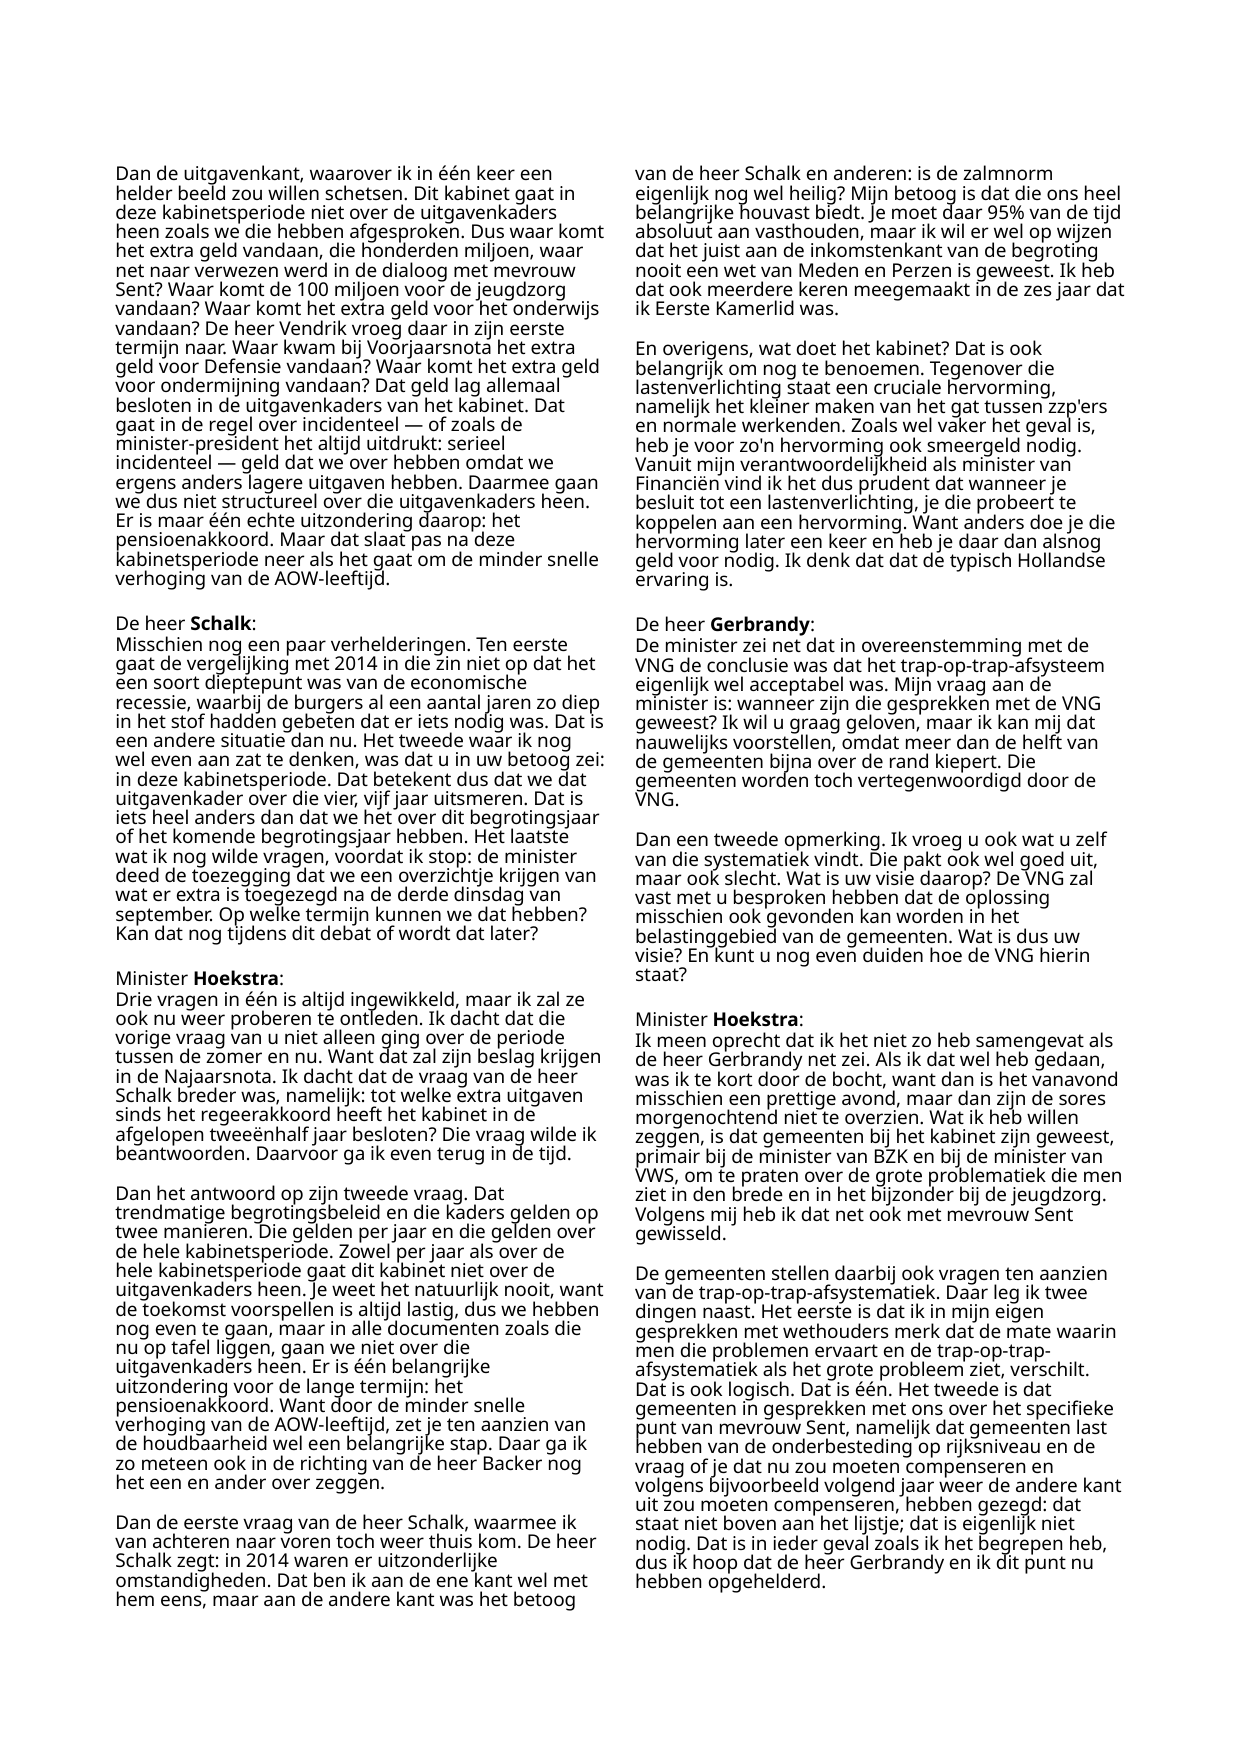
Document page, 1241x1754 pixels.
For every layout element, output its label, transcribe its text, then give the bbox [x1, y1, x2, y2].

text Ik meen oprecht dat ik het niet zo heb samengevat als de heer Gerbrandy net zei. Als ik dat wel heb gedaan, was ik te kort door de bocht, want dan is het vanavond misschien een prettige avond, maar dan zijn de sores morgenochtend niet te overzien. Wat ik heb willen zeggen, is dat gemeenten bij het kabinet zijn geweest, primair bij de minister van BZK en bij de minister van VWS, om te praten over de grote problematiek die men ziet in den brede en in het bijzonder bij de jeugdzorg. Volgens mij heb ik dat net ook met mevrouw Sent gewisseld. [635, 1032, 1125, 1244]
text Minister Hoekstra: [115, 965, 605, 991]
text Drie vragen in één is altijd ingewikkeld, maar ik zal ze ook nu weer proberen te ontleden. Ik dacht dat die vorige vraag van u niet alleen ging over de periode tussen de zomer en nu. Want dat zal zijn beslag krijgen in de Najaarsnota. Ik dacht dat de vraag van de heer Schalk breder was, namelijk: tot welke extra uitgaven sinds het regeerakkoord heeft het kabinet in de afgelopen tweeënhalf jaar besloten? Die vraag wilde ik beantwoorden. Daarvoor ga ik even terug in de tijd. [115, 991, 605, 1164]
text van de heer Schalk en anderen: is de zalmnorm eigenlijk nog wel heilig? Mijn betoog is dat die ons heel belangrijke houvast biedt. Je moet daar 95% van de tijd absoluut aan vasthouden, maar ik wil er wel op wijzen dat het juist aan de inkomstenkant van de begroting nooit een wet van Meden en Perzen is geweest. Ik heb dat ook meerdere keren meegemaakt in de zes jaar dat ik Eerste Kamerlid was. [635, 165, 1125, 319]
text Minister Hoekstra: [635, 1006, 1125, 1032]
text Misschien nog een paar verhelderingen. Ten eerste gaat de vergelijking met 2014 in die zin niet op dat het een soort dieptepunt was van de economische recessie, waarbij de burgers al een aantal jaren zo diep in het stof hadden gebeten dat er iets nodig was. Dat is een andere situatie dan nu. Het tweede waar ik nog wel even aan zat te denken, was dat u in uw betoog zei: in deze kabinetsperiode. Dat betekent dus dat we dat uitgavenkader over die vier, vijf jaar uitsmeren. Dat is iets heel anders dan dat we het over dit begrotingsjaar of het komende begrotingsjaar hebben. Het laatste wat ik nog wilde vragen, voordat ik stop: de minister deed de toezegging dat we een overzichtje krijgen van wat er extra is toegezegd na de derde dinsdag van september. Op welke termijn kunnen we dat hebben? Kan dat nog tijdens dit debat of wordt dat later? [115, 636, 605, 944]
text De heer Gerbrandy: [635, 612, 1125, 637]
text De heer Schalk: [115, 610, 605, 636]
text De gemeenten stellen daarbij ook vragen ten aanzien van de trap-op-trap-afsystematiek. Daar leg ik twee dingen naast. Het eerste is dat ik in mijn eigen gesprekken met wethouders merk dat de mate waarin men die problemen ervaart en de trap-op-trap-afsystematiek als het grote probleem ziet, verschilt. Dat is ook logisch. Dat is één. Het tweede is dat gemeenten in gesprekken met ons over het specifieke punt van mevrouw Sent, namelijk dat gemeenten last hebben van de onderbesteding op rijksniveau en de vraag of je dat nu zou moeten compenseren en volgens bijvoorbeeld volgend jaar weer de andere kant uit zou moeten compenseren, hebben gezegd: dat staat niet boven aan het lijstje; dat is eigenlijk niet nodig. Dat is in ieder geval zoals ik het begrepen heb, dus ik hoop dat de heer Gerbrandy en ik dit punt nu hebben opgehelderd. [635, 1265, 1125, 1592]
text De minister zei net dat in overeenstemming met de VNG de conclusie was dat het trap-op-trap-afsysteem eigenlijk wel acceptabel was. Mijn vraag aan de minister is: wanneer zijn die gesprekken met de VNG geweest? Ik wil u graag geloven, maar ik kan mij dat nauwelijks voorstellen, omdat meer dan de helft van de gemeenten bijna over de rand kiepert. Die gemeenten worden toch vertegenwoordigd door de VNG. [635, 637, 1125, 811]
text Dan de eerste vraag van de heer Schalk, waarmee ik van achteren naar voren toch weer thuis kom. De heer Schalk zegt: in 2014 waren er uitzonderlijke omstandigheden. Dat ben ik aan de ene kant wel met hem eens, maar aan de andere kant was het betoog [115, 1514, 605, 1610]
text Dan het antwoord op zijn tweede vraag. Dat trendmatige begrotingsbeleid en die kaders gelden op twee manieren. Die gelden per jaar en die gelden over de hele kabinetsperiode. Zowel per jaar als over de hele kabinetsperiode gaat dit kabinet niet over de uitgavenkaders heen. Je weet het natuurlijk nooit, want de toekomst voorspellen is altijd lastig, dus we hebben nog even te gaan, maar in alle documenten zoals die nu op tafel liggen, gaan we niet over die uitgavenkaders heen. Er is één belangrijke uitzondering voor de lange termijn: het pensioenakkoord. Want door de minder snelle verhoging van de AOW-leeftijd, zet je ten aanzien van de houdbaarheid wel een belangrijke stap. Daar ga ik zo meteen ook in de richting van de heer Backer nog het een en ander over zeggen. [115, 1185, 605, 1493]
text En overigens, wat doet het kabinet? Dat is ook belangrijk om nog te benoemen. Tegenover die lastenverlichting staat een cruciale hervorming, namelijk het kleiner maken van het gat tussen zzp'ers en normale werkenden. Zoals wel vaker het geval is, heb je voor zo'n hervorming ook smeergeld nodig. Vanuit mijn verantwoordelijkheid als minister van Financiën vind ik het dus prudent dat wanneer je besluit tot een lastenverlichting, je die probeert te koppelen aan een hervorming. Want anders doe je die hervorming later een keer en heb je daar dan alsnog geld voor nodig. Ik denk dat dat de typisch Hollandse ervaring is. [635, 340, 1125, 591]
text Dan een tweede opmerking. Ik vroeg u ook wat u zelf van die systematiek vindt. Die pakt ook wel goed uit, maar ook slecht. Wat is uw visie daarop? De VNG zal vast met u besproken hebben dat de oplossing misschien ook gevonden kan worden in het belastinggebied van de gemeenten. Wat is dus uw visie? En kunt u nog even duiden hoe de VNG hierin staat? [635, 831, 1125, 986]
text Dan de uitgavenkant, waarover ik in één keer een helder beeld zou willen schetsen. Dit kabinet gaat in deze kabinetsperiode niet over de uitgavenkaders heen zoals we die hebben afgesproken. Dus waar komt het extra geld vandaan, die honderden miljoen, waar net naar verwezen werd in de dialoog met mevrouw Sent? Waar komt de 100 miljoen voor de jeugdzorg vandaan? Waar komt het extra geld voor het onderwijs vandaan? De heer Vendrik vroeg daar in zijn eerste termijn naar. Waar kwam bij Voorjaarsnota het extra geld voor Defensie vandaan? Waar komt het extra geld voor ondermijning vandaan? Dat geld lag allemaal besloten in de uitgavenkaders van het kabinet. Dat gaat in de regel over incidenteel — of zoals de minister-president het altijd uitdrukt: serieel incidenteel — geld dat we over hebben omdat we ergens anders lagere uitgaven hebben. Daarmee gaan we dus niet structureel over die uitgavenkaders heen. Er is maar één echte uitzondering daarop: het pensioenakkoord. Maar dat slaat pas na deze kabinetsperiode neer als het gaat om de minder snelle verhoging van de AOW-leeftijd. [115, 165, 605, 589]
